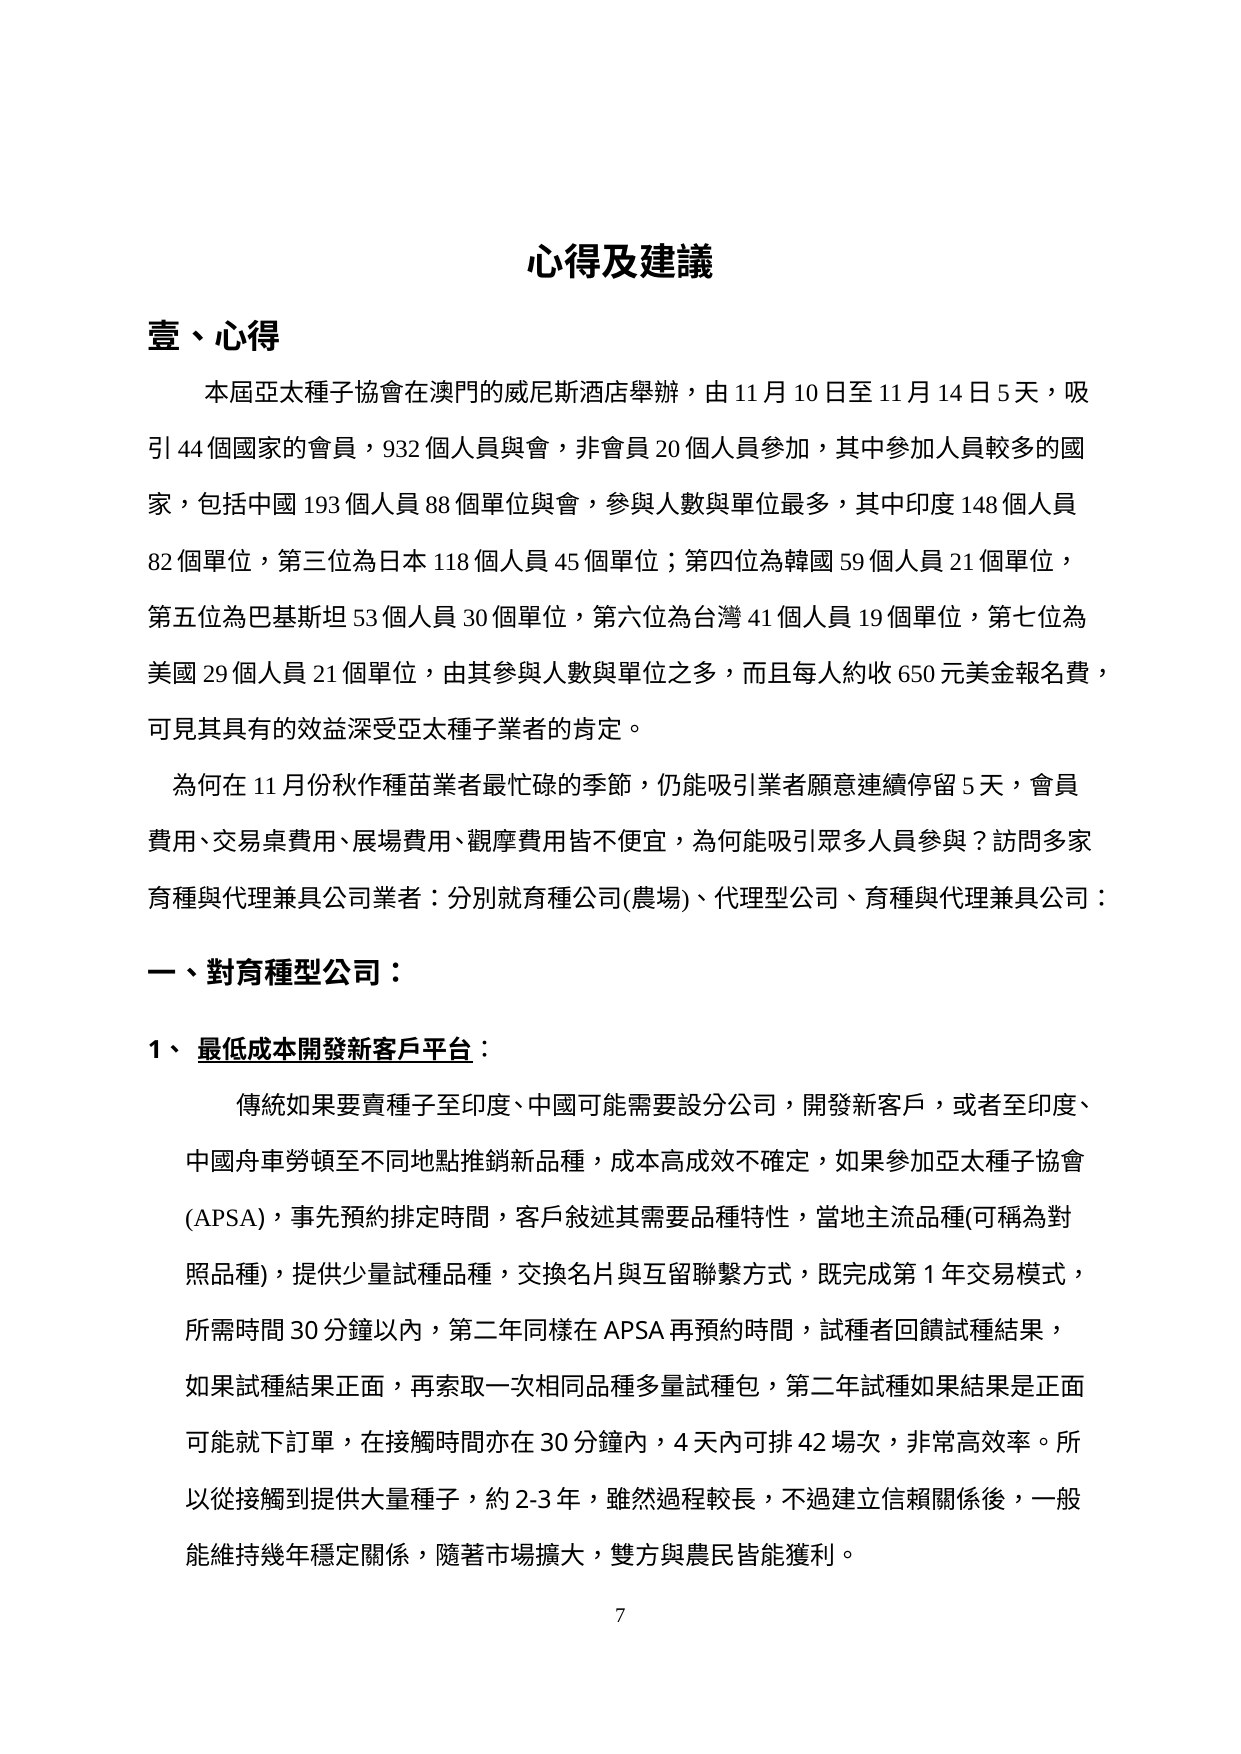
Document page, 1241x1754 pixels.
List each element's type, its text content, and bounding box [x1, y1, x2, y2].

text 傳統如果要賣種子至印度、中國可能需要設分公司，開發新客戶，或者至印度、中國舟車勞頓至不同地點推銷新品種，成本高成效不確定，如果參加亞太種子協會(APSA)，事先預約排定時間，客戶敍述其需要品種特性，當地主流品種(可稱為對照品種)，提供少量試種品種，交換名片與互留聯繫方式，既完成第1年交易模式，所需時間30分鐘以內，第二年同樣在APSA再預約時間，試種者回饋試種結果，如果試種結果正面，再索取一次相同品種多量試種包，第二年試種如果結果是正面可能就下訂單，在接觸時間亦在30分鐘內，4天內可排42場次，非常高效率。所以從接觸到提供大量種子，約2-3年，雖然過程較長，不過建立信賴關係後，一般能維持幾年穩定關係，隨著市場擴大，雙方與農民皆能獲利。 [185, 1085, 1092, 1572]
text 本屆亞太種子協會在澳門的威尼斯酒店舉辦，由11月10日至11月14日5天，吸引44個國家的會員，932個人員與會，非會員20個人員參加，其中參加人員較多的國家，包括中國193個人員88個單位與會，參與人數與單位最多，其中印度148個人員82個單位，第三位為日本118個人員45個單位；第四位為韓國59個人員21個單位，第五位為巴基斯坦53個人員30個單位，第六位為台灣41個人員19個單位，第七位為美國29個人員21個單位，由其參與人數與單位之多，而且每人約收650元美金報名費，可見其具有的效益深受亞太種子業者的肯定。 [148, 372, 1092, 747]
list 最低成本開發新客戶平台： [148, 1029, 1092, 1067]
text 心得及建議 [148, 222, 1092, 297]
text 壹、心得 [148, 297, 1092, 372]
text 一、對育種型公司： [148, 933, 1092, 1008]
text 為何在11月份秋作種苗業者最忙碌的季節，仍能吸引業者願意連續停留5天，會員費用、交易桌費用、展場費用、觀摩費用皆不便宜，為何能吸引眾多人員參與？訪問多家育種與代理兼具公司業者：分別就育種公司(農場)、代理型公司、育種與代理兼具公司： [148, 765, 1092, 915]
